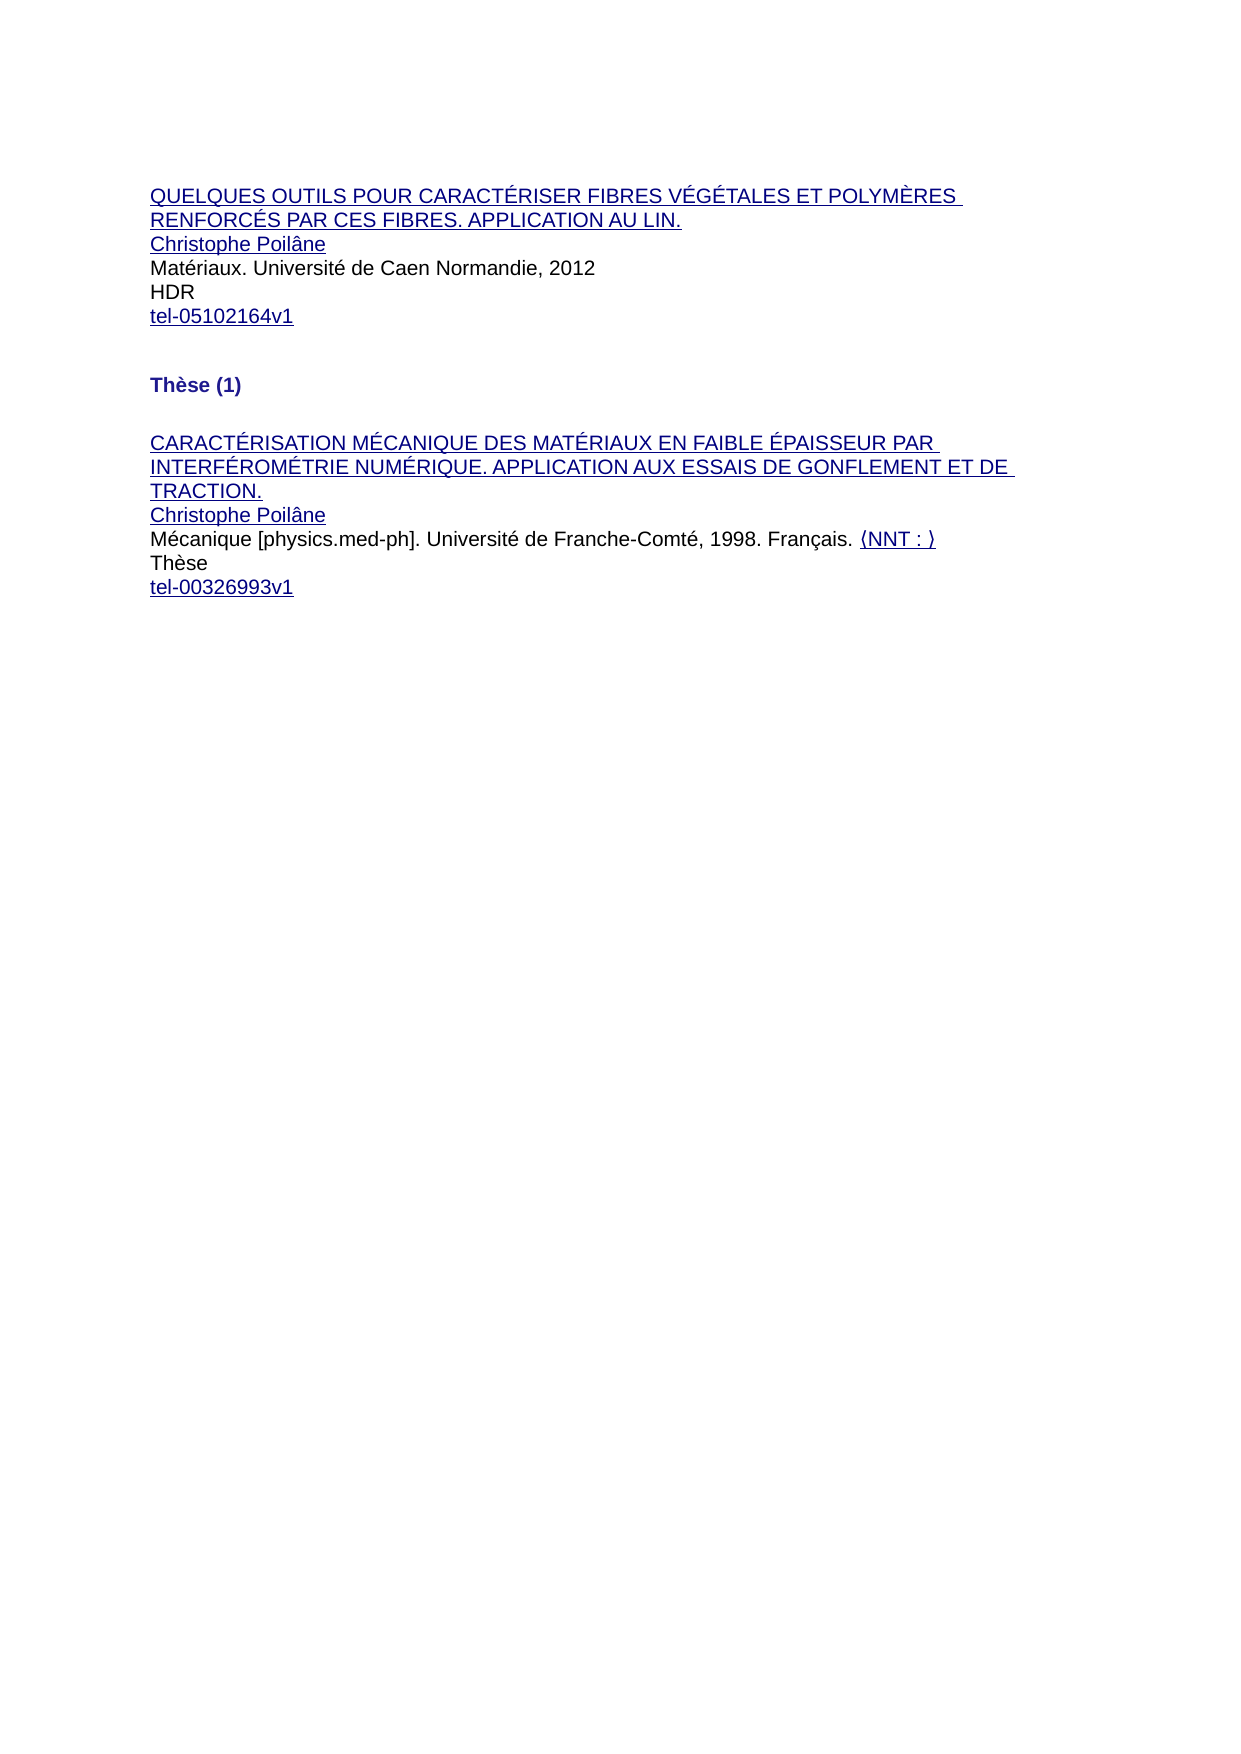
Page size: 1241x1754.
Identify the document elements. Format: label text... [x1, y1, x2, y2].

table_header CARACTÉRISATION MÉCANIQUE DES MATÉRIAUX EN FAIBLE ÉPAISSEUR PAR INTERFÉROMÉTRIE NUMÉRIQUE. APPLICATION AUX ESSAIS DE GONFLEMENT ET DE TRACTION. Christophe Poilâne Mécanique [physics.med-ph]. Université de Franche-Comté, 1998. Français. ⟨NNT : ⟩ Thèse tel-00326993v1 [150, 431, 1090, 599]
table_header QUELQUES OUTILS POUR CARACTÉRISER FIBRES VÉGÉTALES ET POLYMÈRES RENFORCÉS PAR CES FIBRES. APPLICATION AU LIN. Christophe Poilâne Matériaux. Université de Caen Normandie, 2012 HDR tel-05102164v1 [150, 184, 1090, 328]
subtitle Thèse (1) [150, 373, 1090, 397]
